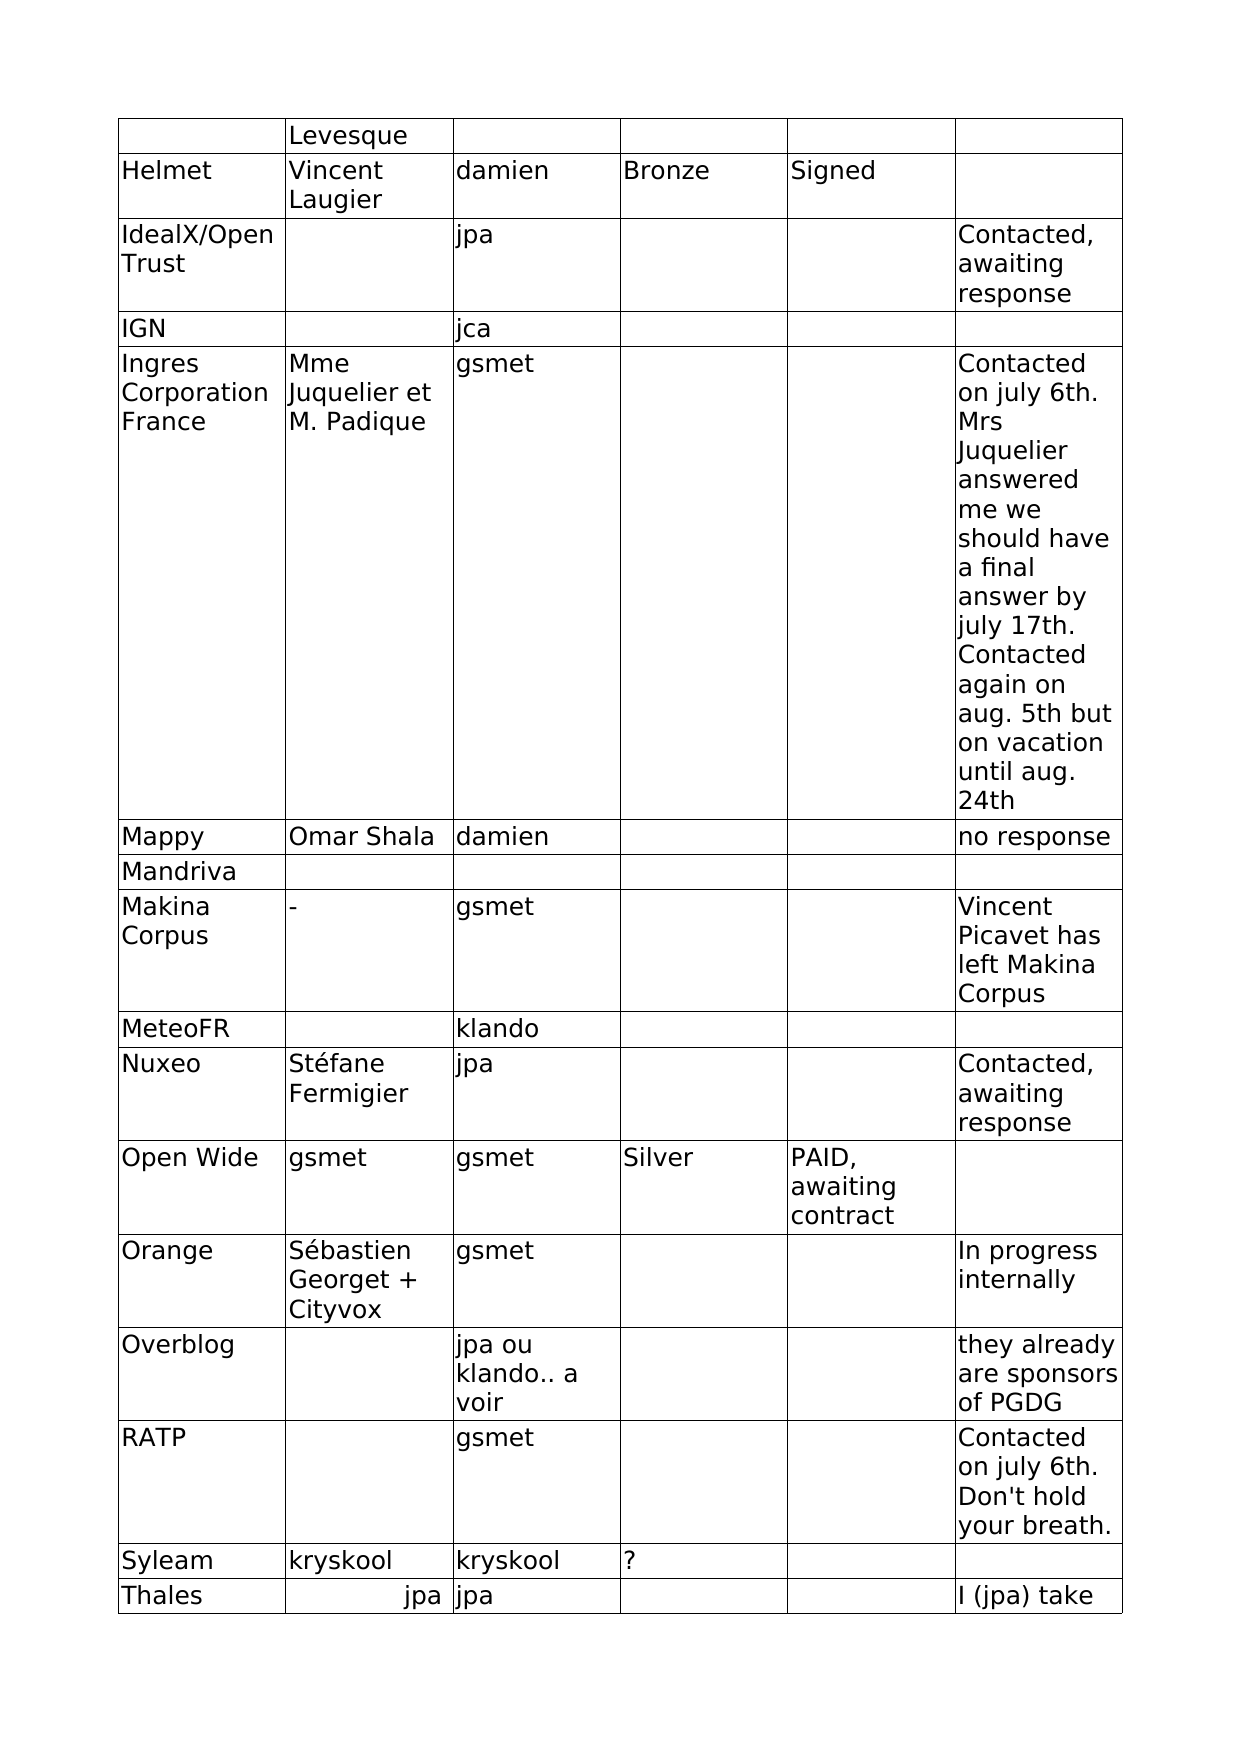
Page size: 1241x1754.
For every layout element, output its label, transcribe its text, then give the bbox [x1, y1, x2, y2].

table_cell [788, 312, 955, 346]
table_cell [621, 1048, 787, 1140]
table_cell [621, 219, 787, 311]
table_cell Contacted on july 6th. Don't hold your breath. [956, 1421, 1122, 1543]
table_cell Helmet [119, 154, 285, 217]
table_cell Levesque [286, 119, 453, 153]
table_cell Contacted, awaiting response [956, 1048, 1122, 1140]
table_cell RATP [119, 1421, 285, 1543]
table_cell [788, 890, 955, 1011]
table_cell Signed [788, 154, 955, 217]
table_cell PAID, awaiting contract [788, 1141, 955, 1233]
table_cell [621, 855, 787, 889]
table_cell Vincent Picavet has left Makina Corpus [956, 890, 1122, 1011]
table_cell [621, 1012, 787, 1047]
table_cell [621, 1421, 787, 1543]
table_cell Bronze [621, 154, 787, 217]
table_cell [956, 1012, 1122, 1047]
table_cell [956, 855, 1122, 889]
table_cell [286, 1328, 453, 1420]
table_cell Nuxeo [119, 1048, 285, 1140]
table_cell [788, 119, 955, 153]
table_cell - [286, 890, 453, 1011]
table_cell IdealX/Open Trust [119, 219, 285, 311]
table_cell Overblog [119, 1328, 285, 1420]
table_cell no response [956, 820, 1122, 854]
table_cell [788, 1048, 955, 1140]
table_cell Mappy [119, 820, 285, 854]
table_cell Sébastien Georget + Cityvox [286, 1235, 453, 1327]
table_cell jpa [286, 1579, 453, 1613]
table_cell [621, 890, 787, 1011]
table_cell [286, 312, 453, 346]
table_cell jpa [454, 219, 620, 311]
table_cell Stéfane Fermigier [286, 1048, 453, 1140]
table_cell [788, 219, 955, 311]
table_cell [286, 1421, 453, 1543]
table_cell [286, 219, 453, 311]
table_cell gsmet [454, 347, 620, 819]
table_cell [956, 1141, 1122, 1233]
table_cell gsmet [286, 1141, 453, 1233]
table_cell [621, 312, 787, 346]
table_cell jca [454, 312, 620, 346]
table_cell jpa [454, 1048, 620, 1140]
table_cell jpa [454, 1579, 620, 1613]
table_cell Silver [621, 1141, 787, 1233]
table_cell [621, 347, 787, 819]
table_cell Contacted, awaiting response [956, 219, 1122, 311]
table_cell [788, 1328, 955, 1420]
table_cell Vincent Laugier [286, 154, 453, 217]
table_cell IGN [119, 312, 285, 346]
table_cell [788, 820, 955, 854]
table_cell Open Wide [119, 1141, 285, 1233]
table_cell ? [621, 1544, 787, 1578]
table_cell MeteoFR [119, 1012, 285, 1047]
table_cell [621, 1328, 787, 1420]
table_cell [621, 119, 787, 153]
table_cell Contacted on july 6th. Mrs Juquelier answered me we should have a final answer by july 17th. Contacted again on aug. 5th but on vacation until aug. 24th [956, 347, 1122, 819]
table_cell [119, 119, 285, 153]
table_cell [956, 154, 1122, 217]
table_cell [286, 855, 453, 889]
table_cell Mme Juquelier et M. Padique [286, 347, 453, 819]
table_cell [956, 1544, 1122, 1578]
table_cell [621, 820, 787, 854]
table_cell I (jpa) take [956, 1579, 1122, 1613]
table_cell [286, 1012, 453, 1047]
table_cell In progress internally [956, 1235, 1122, 1327]
table_cell Orange [119, 1235, 285, 1327]
table_cell gsmet [454, 890, 620, 1011]
table_cell [788, 855, 955, 889]
table_cell Thales [119, 1579, 285, 1613]
table_cell damien [454, 154, 620, 217]
table_cell Ingres Corporation France [119, 347, 285, 819]
table_cell damien [454, 820, 620, 854]
table_cell [788, 347, 955, 819]
table_cell Omar Shala [286, 820, 453, 854]
table_cell Mandriva [119, 855, 285, 889]
table_cell jpa ou klando.. a voir [454, 1328, 620, 1420]
table_cell [956, 119, 1122, 153]
table_cell gsmet [454, 1141, 620, 1233]
table_cell [788, 1421, 955, 1543]
table_cell [621, 1235, 787, 1327]
table_cell Makina Corpus [119, 890, 285, 1011]
table_cell [621, 1579, 787, 1613]
table_cell Syleam [119, 1544, 285, 1578]
table_cell kryskool [454, 1544, 620, 1578]
table_cell [788, 1544, 955, 1578]
table_cell [788, 1579, 955, 1613]
table_cell [454, 119, 620, 153]
table_cell klando [454, 1012, 620, 1047]
table_cell [788, 1012, 955, 1047]
table_cell [788, 1235, 955, 1327]
table_cell they already are sponsors of PGDG [956, 1328, 1122, 1420]
table_cell gsmet [454, 1421, 620, 1543]
table_cell [956, 312, 1122, 346]
table_cell [454, 855, 620, 889]
table_cell kryskool [286, 1544, 453, 1578]
table_cell gsmet [454, 1235, 620, 1327]
